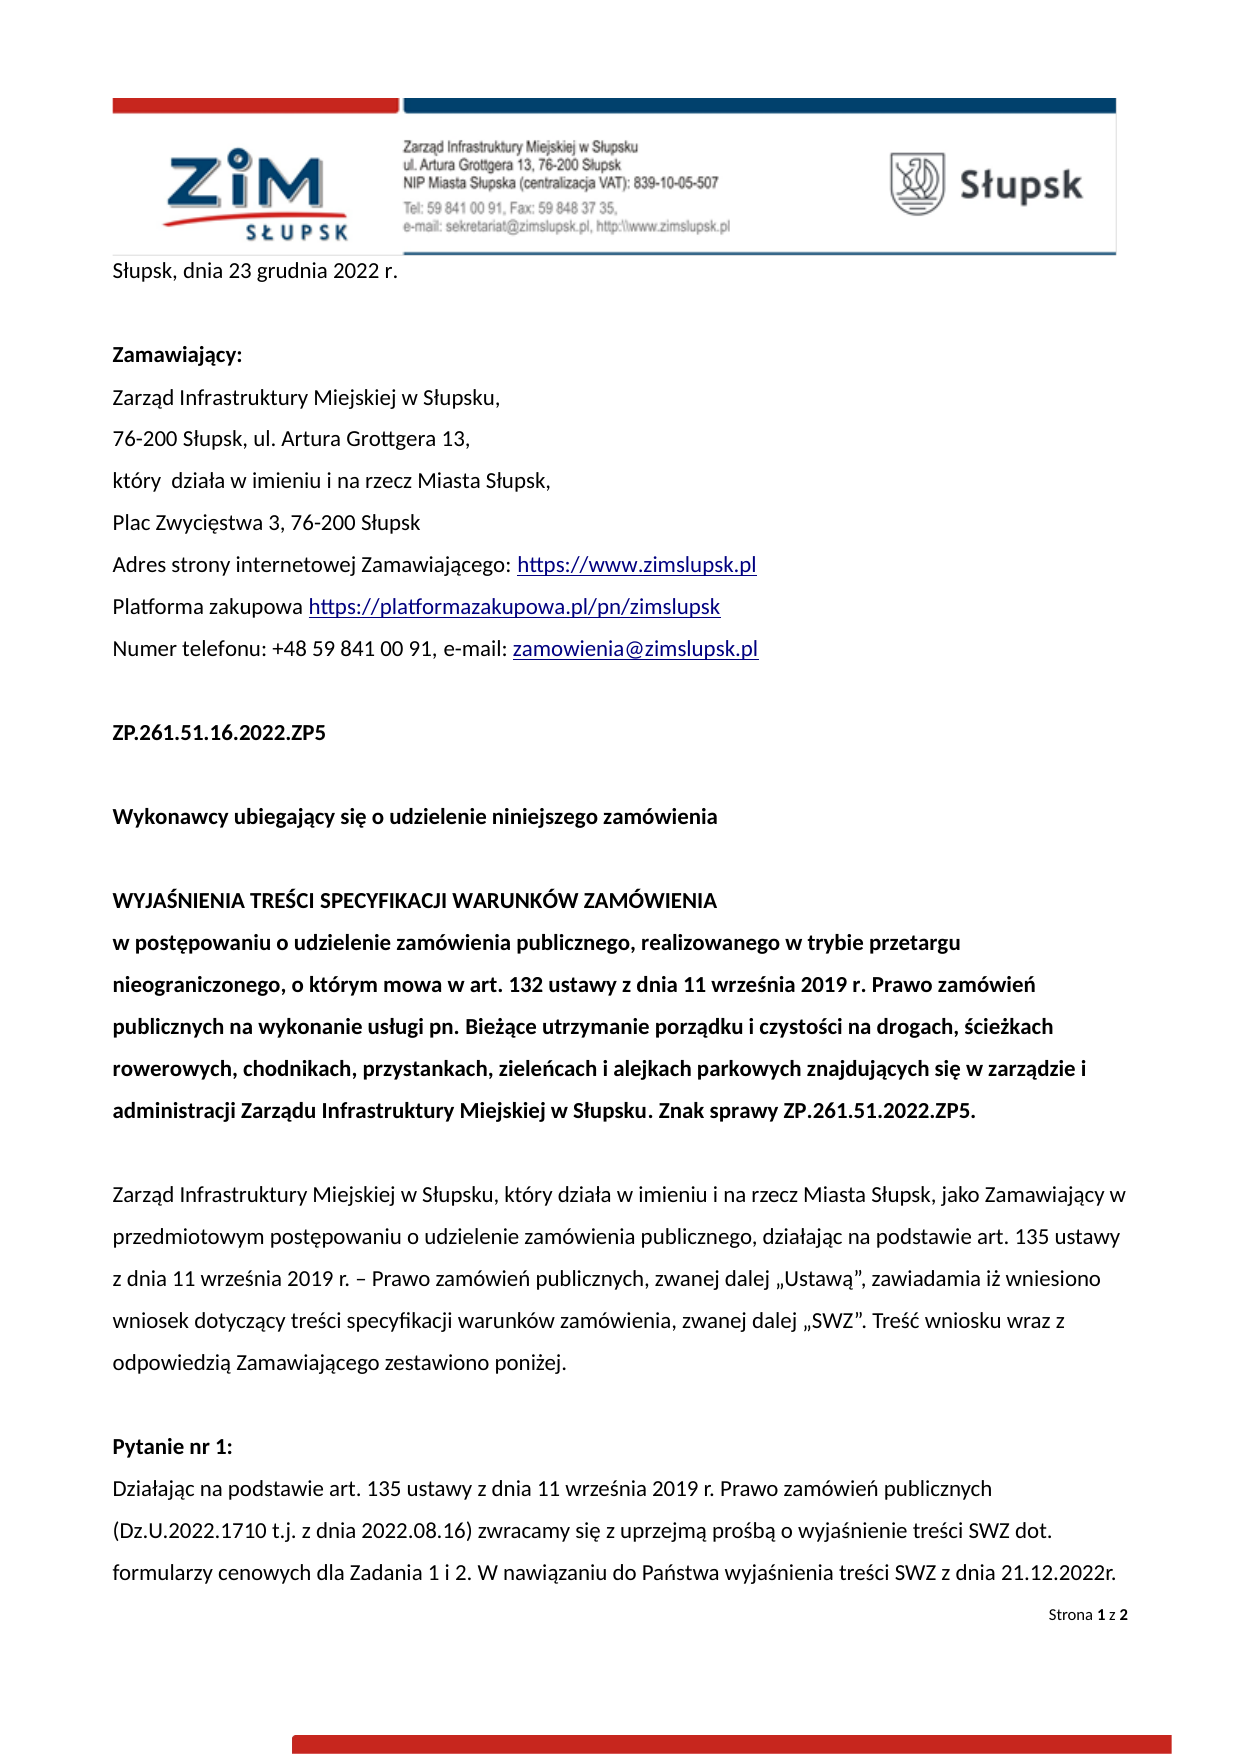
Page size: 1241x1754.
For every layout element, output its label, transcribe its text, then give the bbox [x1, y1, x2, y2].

text WYJAŚNIENIA TREŚCI SPECYFIKACJI WARUNKÓW ZAMÓWIENIA [112, 886, 1128, 914]
text Numer telefonu: +48 59 841 00 91, e-mail: zamowienia@zimslupsk.pl [112, 634, 1128, 662]
text Wykonawcy ubiegający się o udzielenie niniejszego zamówienia [112, 802, 1128, 830]
text Zamawiający: [112, 341, 1128, 369]
text Pytanie nr 1: [112, 1432, 1128, 1460]
text Słupsk, dnia 23 grudnia 2022 r. [112, 257, 1128, 285]
text Platforma zakupowa https://platformazakupowa.pl/pn/zimslupsk [112, 592, 1128, 621]
text Zarząd Infrastruktury Miejskiej w Słupsku, [112, 383, 1128, 411]
text Zarząd Infrastruktury Miejskiej w Słupsku, który działa w imieniu i na rzecz Miasta Słupsk, jako Zamawiający w przedmiotowym postępowaniu o udzielenie zamówienia publicznego, działając na podstawie art. 135 ustawy z dnia 11 września 2019 r. – Prawo zamówień publicznych, zwanej dalej „Ustawą”, zawiadamia iż wniesiono wniosek dotyczący treści specyfikacji warunków zamówienia, zwanej dalej „SWZ”. Treść wniosku wraz z odpowiedzią Zamawiającego zestawiono poniżej. [112, 1180, 1128, 1376]
text który działa w imieniu i na rzecz Miasta Słupsk, [112, 467, 1128, 494]
text 76-200 Słupsk, ul. Artura Grottgera 13, [112, 424, 1128, 453]
text ZP.261.51.16.2022.ZP5 [112, 718, 1128, 746]
text Plac Zwycięstwa 3, 76-200 Słupsk [112, 508, 1128, 537]
text Działając na podstawie art. 135 ustawy z dnia 11 września 2019 r. Prawo zamówień publicznych (Dz.U.2022.1710 t.j. z dnia 2022.08.16) zwracamy się z uprzejmą prośbą o wyjaśnienie treści SWZ dot. formularzy cenowych dla Zadania 1 i 2. W nawiązaniu do Państwa wyjaśnienia treści SWZ z dnia 21.12.2022r. [112, 1474, 1128, 1586]
text w postępowaniu o udzielenie zamówienia publicznego, realizowanego w trybie przetargu nieograniczonego, o którym mowa w art. 132 ustawy z dnia 11 września 2019 r. Prawo zamówień publicznych na wykonanie usługi pn. Bieżące utrzymanie porządku i czystości na drogach, ścieżkach rowerowych, chodnikach, przystankach, zieleńcach i alejkach parkowych znajdujących się w zarządzie i administracji Zarządu Infrastruktury Miejskiej w Słupsku. Znak sprawy ZP.261.51.2022.ZP5. [112, 928, 1128, 1124]
text Adres strony internetowej Zamawiającego: https://www.zimslupsk.pl [112, 551, 1128, 578]
